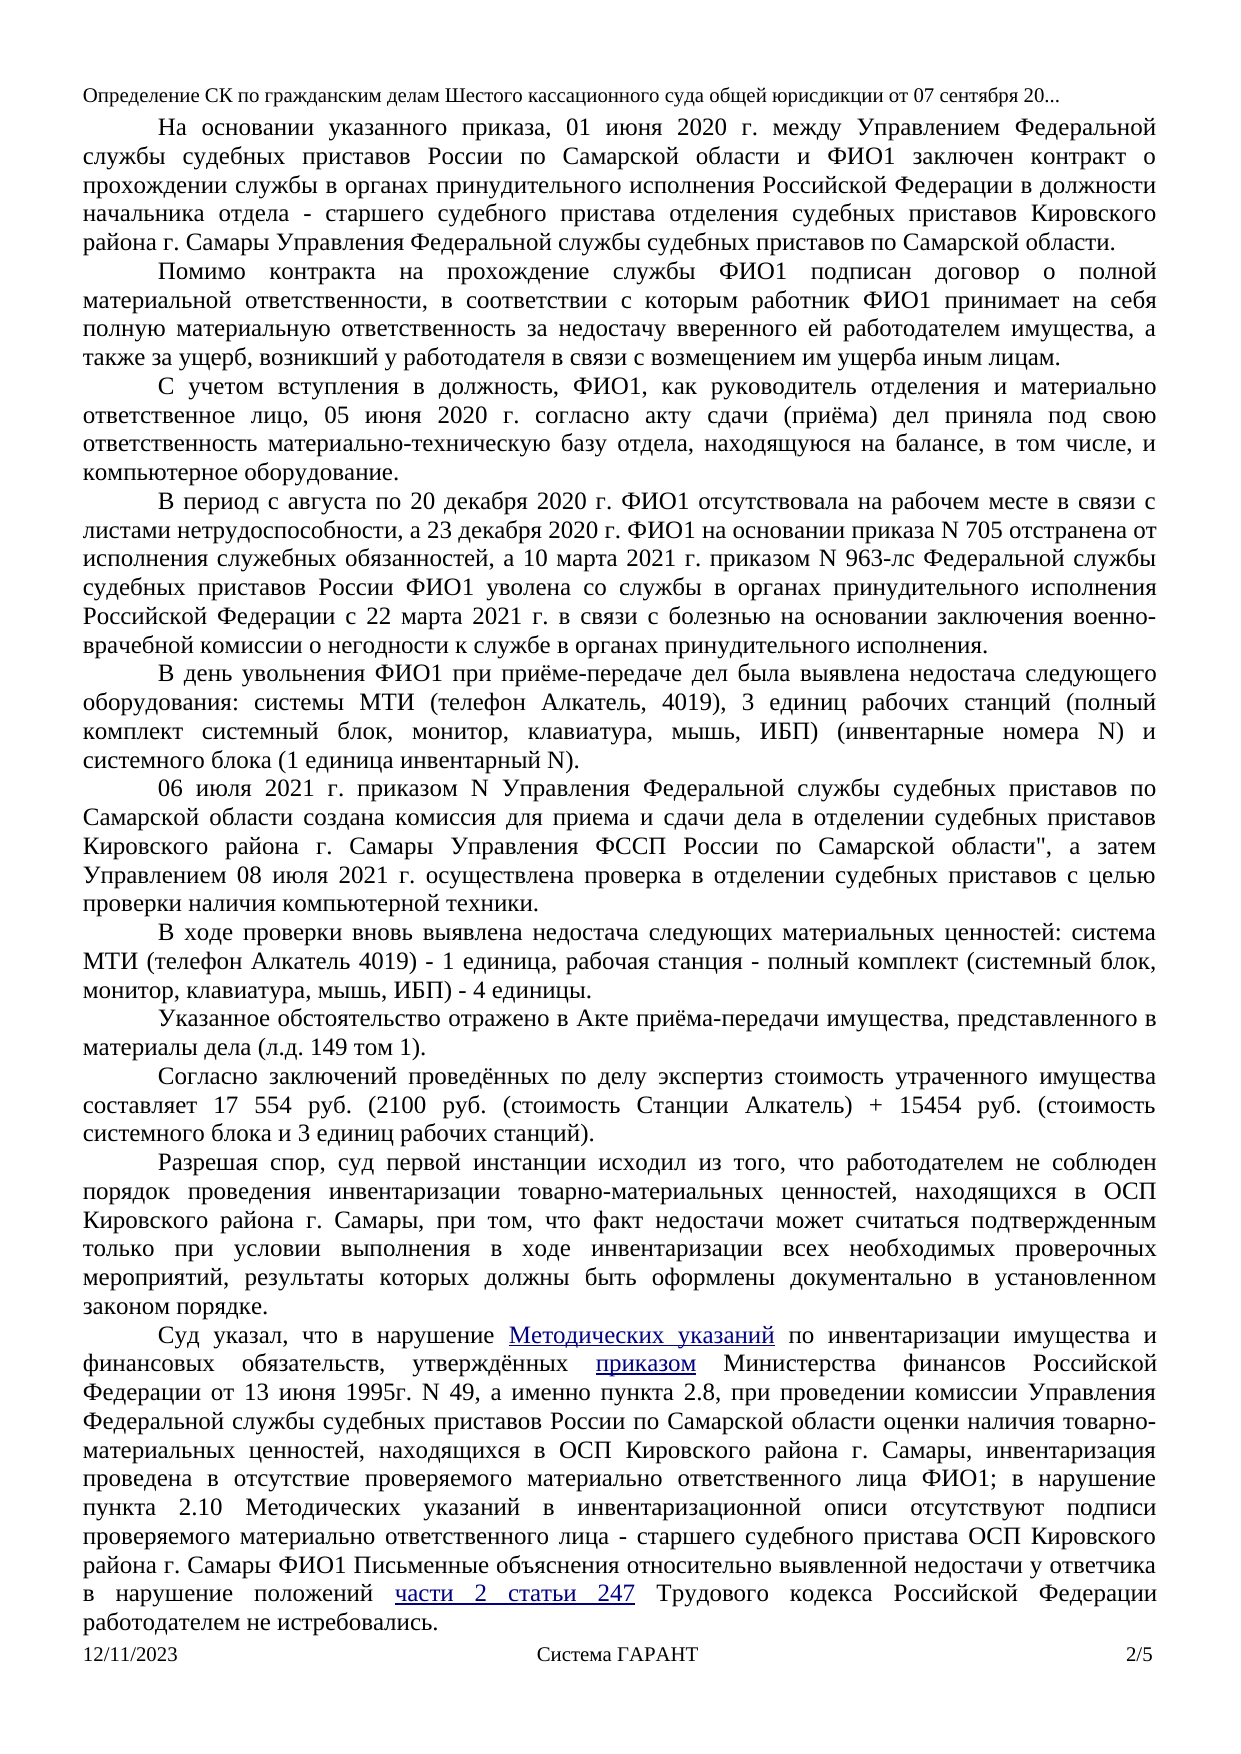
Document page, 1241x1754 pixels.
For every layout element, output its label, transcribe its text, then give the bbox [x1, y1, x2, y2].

text Указанное обстоятельство отражено в Акте приёма-передачи имущества, представленного в материалы дела (л.д. 149 том 1). [83, 1003, 1157, 1061]
text Суд указал, что в нарушение Методических указаний по инвентаризации имущества и финансовых обязательств, утверждённых приказом Министерства финансов Российской Федерации от 13 июня 1995г. N 49, а именно пункта 2.8, при проведении комиссии Управления Федеральной службы судебных приставов России по Самарской области оценки наличия товарно-материальных ценностей, находящихся в ОСП Кировского района г. Самары, инвентаризация проведена в отсутствие проверяемого материально ответственного лица ФИО1; в нарушение пункта 2.10 Методических указаний в инвентаризационной описи отсутствуют подписи проверяемого материально ответственного лица - старшего судебного пристава ОСП Кировского района г. Самары ФИО1 Письменные объяснения относительно выявленной недостачи у ответчика в нарушение положений части 2 статьи 247 Трудового кодекса Российской Федерации работодателем не истребовались. [83, 1320, 1157, 1636]
text Разрешая спор, суд первой инстанции исходил из того, что работодателем не соблюден порядок проведения инвентаризации товарно-материальных ценностей, находящихся в ОСП Кировского района г. Самары, при том, что факт недостачи может считаться подтвержденным только при условии выполнения в ходе инвентаризации всех необходимых проверочных мероприятий, результаты которых должны быть оформлены документально в установленном законом порядке. [83, 1147, 1157, 1320]
text С учетом вступления в должность, ФИО1, как руководитель отделения и материально ответственное лицо, 05 июня 2020 г. согласно акту сдачи (приёма) дел приняла под свою ответственность материально-техническую базу отдела, находящуюся на балансе, в том числе, и компьютерное оборудование. [83, 371, 1157, 486]
text В ходе проверки вновь выявлена недостача следующих материальных ценностей: система МТИ (телефон Алкатель 4019) - 1 единица, рабочая станция - полный комплект (системный блок, монитор, клавиатура, мышь, ИБП) - 4 единицы. [83, 917, 1157, 1003]
text В период с августа по 20 декабря 2020 г. ФИО1 отсутствовала на рабочем месте в связи с листами нетрудоспособности, а 23 декабря 2020 г. ФИО1 на основании приказа N 705 отстранена от исполнения служебных обязанностей, а 10 марта 2021 г. приказом N 963-лс Федеральной службы судебных приставов России ФИО1 уволена со службы в органах принудительного исполнения Российской Федерации с 22 марта 2021 г. в связи с болезнью на основании заключения военно-врачебной комиссии о негодности к службе в органах принудительного исполнения. [83, 486, 1157, 658]
text Согласно заключений проведённых по делу экспертиз стоимость утраченного имущества составляет 17 554 руб. (2100 руб. (стоимость Станции Алкатель) + 15454 руб. (стоимость системного блока и 3 единиц рабочих станций). [83, 1061, 1157, 1147]
text Помимо контракта на прохождение службы ФИО1 подписан договор о полной материальной ответственности, в соответствии с которым работник ФИО1 принимает на себя полную материальную ответственность за недостачу вверенного ей работодателем имущества, а также за ущерб, возникший у работодателя в связи с возмещением им ущерба иным лицам. [83, 256, 1157, 371]
text На основании указанного приказа, 01 июня 2020 г. между Управлением Федеральной службы судебных приставов России по Самарской области и ФИО1 заключен контракт о прохождении службы в органах принудительного исполнения Российской Федерации в должности начальника отдела - старшего судебного пристава отделения судебных приставов Кировского района г. Самары Управления Федеральной службы судебных приставов по Самарской области. [83, 112, 1157, 256]
text 06 июля 2021 г. приказом N Управления Федеральной службы судебных приставов по Самарской области создана комиссия для приема и сдачи дела в отделении судебных приставов Кировского района г. Самары Управления ФССП России по Самарской области", а затем Управлением 08 июля 2021 г. осуществлена проверка в отделении судебных приставов с целью проверки наличия компьютерной техники. [83, 773, 1157, 917]
text В день увольнения ФИО1 при приёме-передаче дел была выявлена недостача следующего оборудования: системы МТИ (телефон Алкатель, 4019), 3 единиц рабочих станций (полный комплект системный блок, монитор, клавиатура, мышь, ИБП) (инвентарные номера N) и системного блока (1 единица инвентарный N). [83, 658, 1157, 773]
